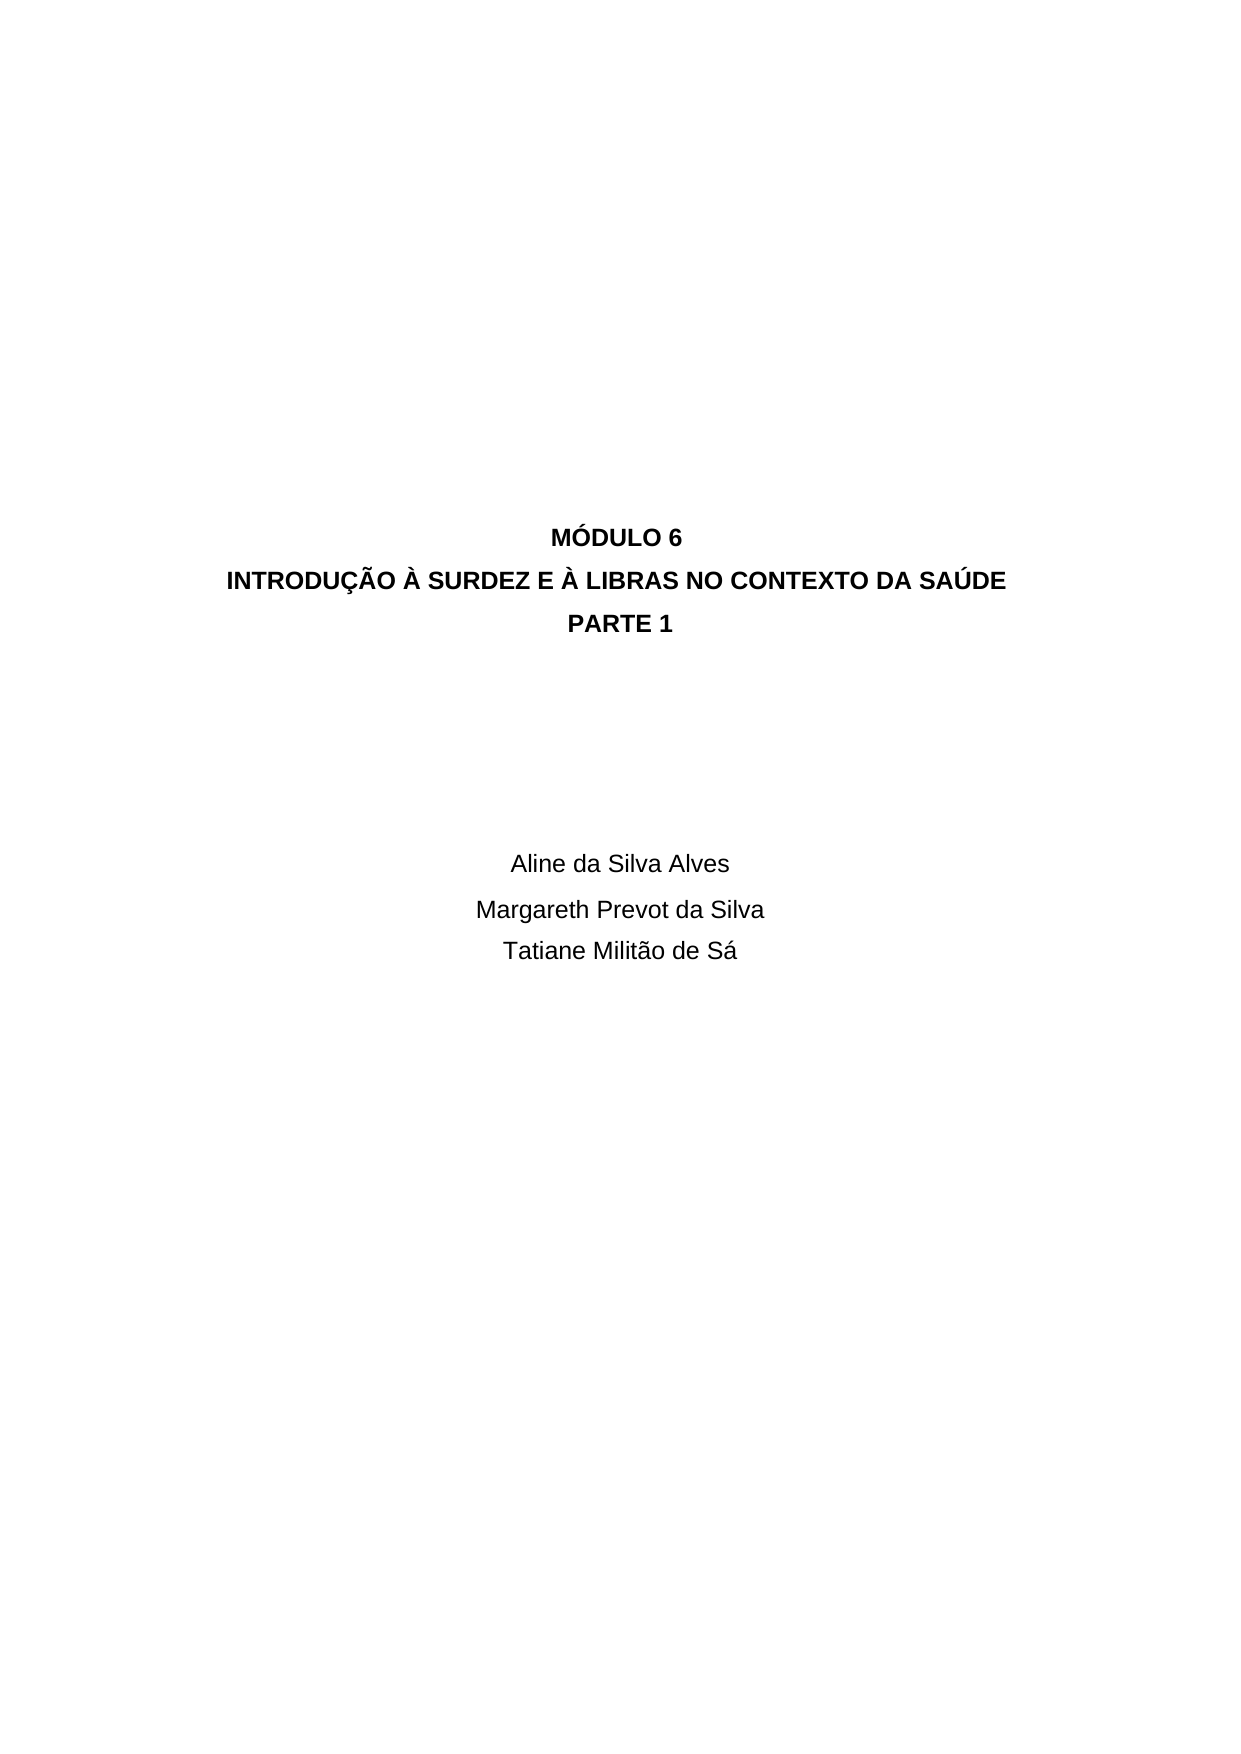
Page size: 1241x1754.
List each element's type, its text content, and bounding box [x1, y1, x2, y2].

text MÓDULO 6 INTRODUÇÃO À SURDEZ E À LIBRAS NO CONTEXTO DA SAÚDE Parte 1 [177, 523, 1063, 638]
text Aline da Silva Alves [177, 849, 1063, 878]
text Tatiane Militão de Sá [177, 936, 1063, 965]
text Margareth Prevot da Silva [177, 895, 1063, 923]
